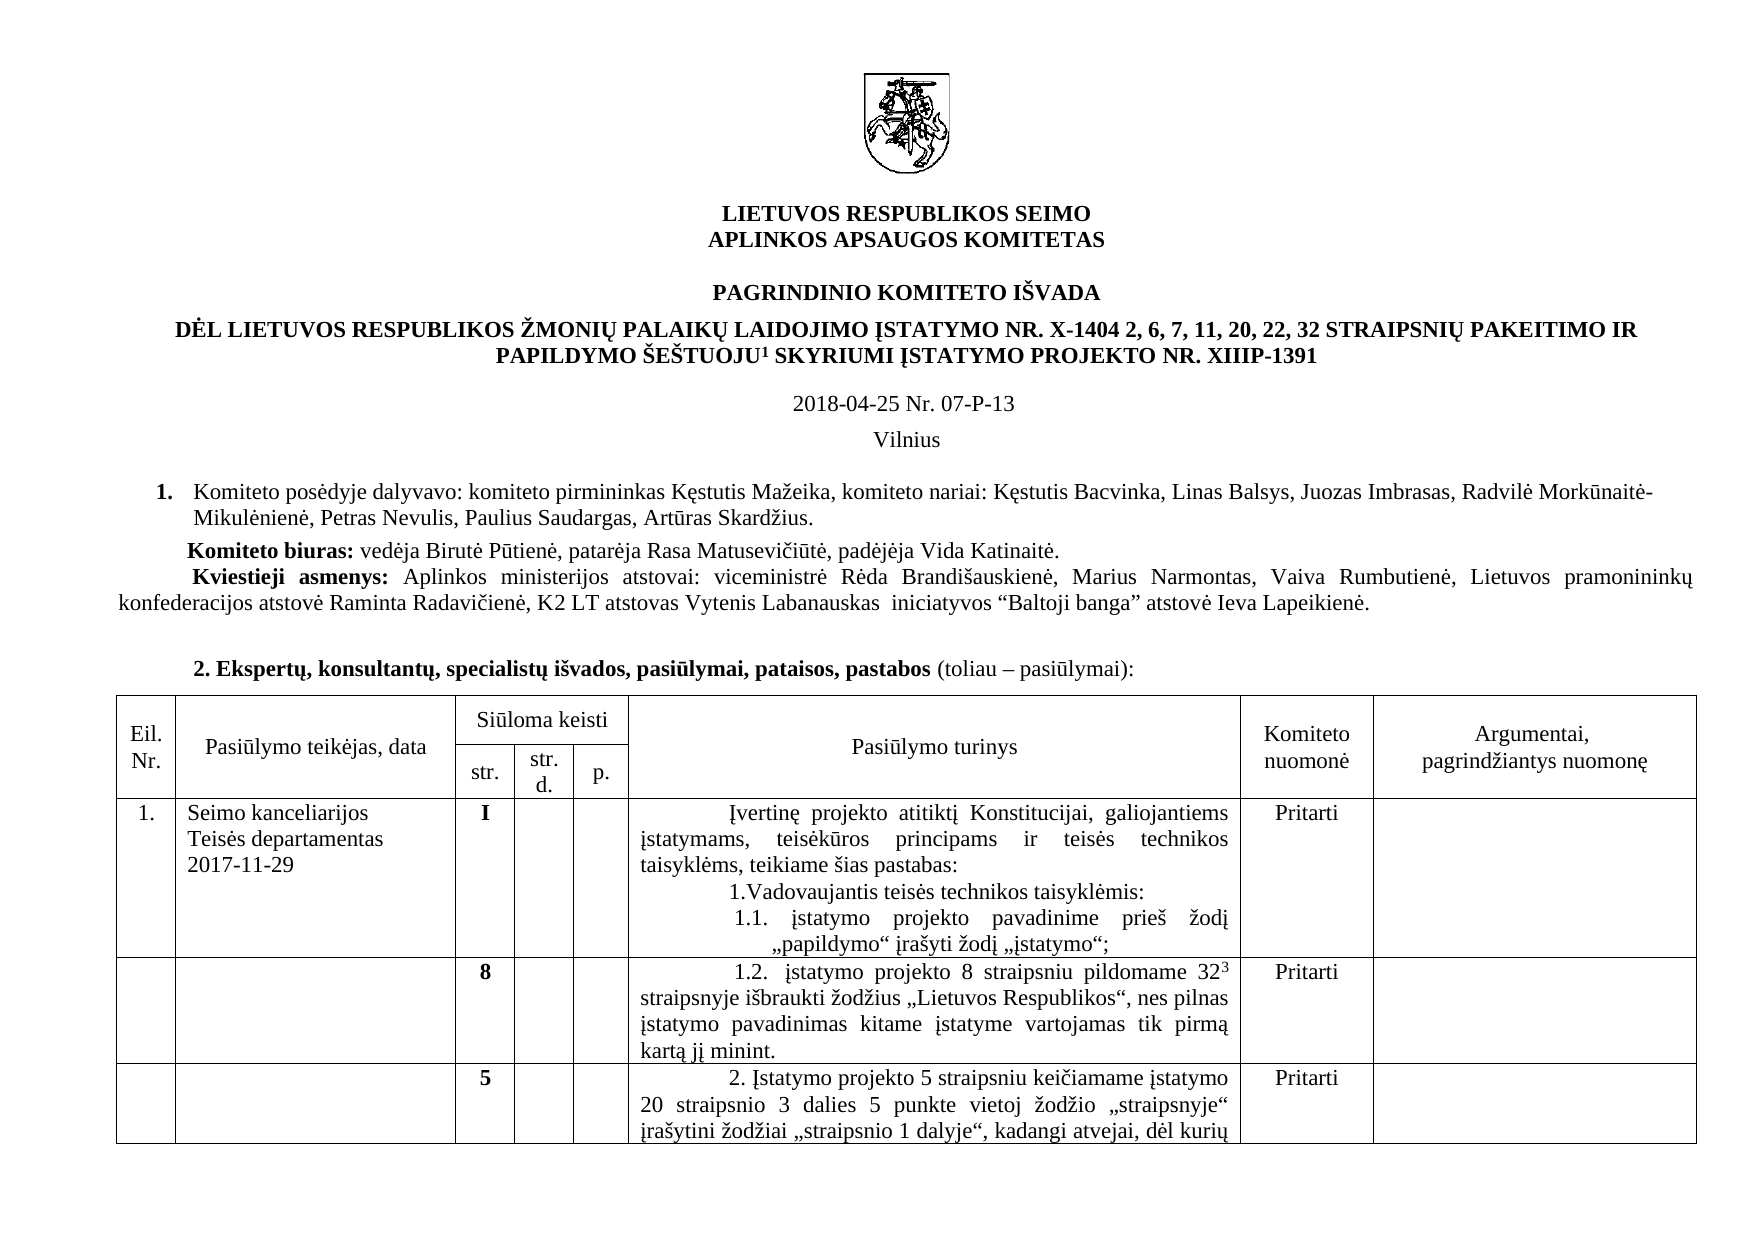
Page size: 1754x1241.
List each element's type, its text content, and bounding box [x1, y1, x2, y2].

table_cell Seimo kanceliarijos Teisės departamentas 2017-11-29 [176, 799, 455, 957]
table_cell [574, 958, 628, 1063]
table_cell [176, 1064, 455, 1143]
text Kviestieji asmenys: Aplinkos ministerijos atstovai: viceministrė Rėda Brandišauskienė, Marius Narmontas, Vaiva Rumbutienė, Lietuvos pramonininkų konfederacijos atstovė Raminta Radavičienė, K2 LT atstovas Vytenis Labanauskas iniciatyvos “Baltoji banga” atstovė Ieva Lapeikienė. [118, 563, 1695, 616]
table_cell Pritarti [1241, 1064, 1373, 1143]
table_cell [117, 958, 175, 1063]
table_cell 1. [117, 799, 175, 957]
table_cell [515, 958, 573, 1063]
table_cell 8 [456, 958, 514, 1063]
table_cell [1374, 958, 1696, 1063]
subtitle Komiteto posėdyje dalyvavo: komiteto pirmininkas Kęstutis Mažeika, komiteto nariai: Kęstutis Bacvinka, Linas Balsys, Juozas Imbrasas, Radvilė Morkūnaitė-Mikulėnienė, Petras Nevulis, Paulius Saudargas, Artūras Skardžius. [156, 478, 1695, 530]
table_cell [574, 1064, 628, 1143]
table_header Komiteto nuomonė [1241, 696, 1373, 798]
table_cell [515, 1064, 573, 1143]
text Aplinkos apsaugos komitetas [118, 227, 1695, 253]
text Vilnius [118, 426, 1695, 453]
table_cell 2. Įstatymo projekto 5 straipsniu keičiamame įstatymo 20 straipsnio 3 dalies 5 punkte vietoj žodžio „straipsnyje“ įrašytini žodžiai „straipsnio 1 dalyje“, kadangi atvejai, dėl kurių [629, 1064, 1240, 1143]
text DĖL LIETUVOS RESPUBLIKOS ŽMONIŲ PALAIKŲ LAIDOJIMO ĮSTATYMO NR. X-1404 2, 6, 7, 11, 20, 22, 32 STRAIPSNIŲ PAKEITIMO IR PAPILDYMO ŠEŠTUOJU1 SKYRIUMI ĮSTATYMO PROJEKTO NR. XIIIP-1391 [118, 316, 1695, 369]
text Komiteto biuras: vedėja Birutė Pūtienė, patarėja Rasa Matusevičiūtė, padėjėja Vida Katinaitė. [118, 537, 1695, 563]
table_header Pasiūlymo turinys [629, 696, 1240, 798]
table_cell Įvertinę projekto atitiktį Konstitucijai, galiojantiems įstatymams, teisėkūros principams ir teisės technikos taisyklėms, teikiame šias pastabas: 1.Vadovaujantis teisės technikos taisyklėmis: 1.1. įstatymo projekto pavadinime prieš žodį „papildymo“ įrašyti žodį „įstatymo“; [629, 799, 1240, 957]
table_cell 5 [456, 1064, 514, 1143]
table_cell 1.2. įstatymo projekto 8 straipsniu pildomame 323 straipsnyje išbraukti žodžius „Lietuvos Respublikos“, nes pilnas įstatymo pavadinimas kitame įstatyme vartojamas tik pirmą kartą jį minint. [629, 958, 1240, 1063]
table_header Siūloma keisti [456, 696, 628, 744]
text LIETUVOS RESPUBLIKOS SEIMO [118, 200, 1695, 227]
text PAGRINDINIO KOMITETO IŠVADA [118, 279, 1695, 306]
table_header Pasiūlymo teikėjas, data [176, 696, 455, 798]
table_cell [515, 799, 573, 957]
table_cell [1374, 1064, 1696, 1143]
table_cell Pritarti [1241, 799, 1373, 957]
text 2018-04-25 Nr. 07-P-13 [118, 389, 1695, 416]
table_cell [117, 1064, 175, 1143]
table_cell [176, 958, 455, 1063]
table_cell Pritarti [1241, 958, 1373, 1063]
table_header Argumentai, pagrindžiantys nuomonę [1374, 696, 1696, 798]
table_cell [574, 799, 628, 957]
table_cell str. [456, 745, 514, 798]
table_cell [1374, 799, 1696, 957]
text 2. Ekspertų, konsultantų, specialistų išvados, pasiūlymai, pataisos, pastabos (toliau – pasiūlymai): [118, 655, 1695, 682]
table_cell str. d. [515, 745, 573, 798]
table_header Eil. Nr. [117, 696, 175, 798]
table_cell p. [574, 745, 628, 798]
table_cell I [456, 799, 514, 957]
